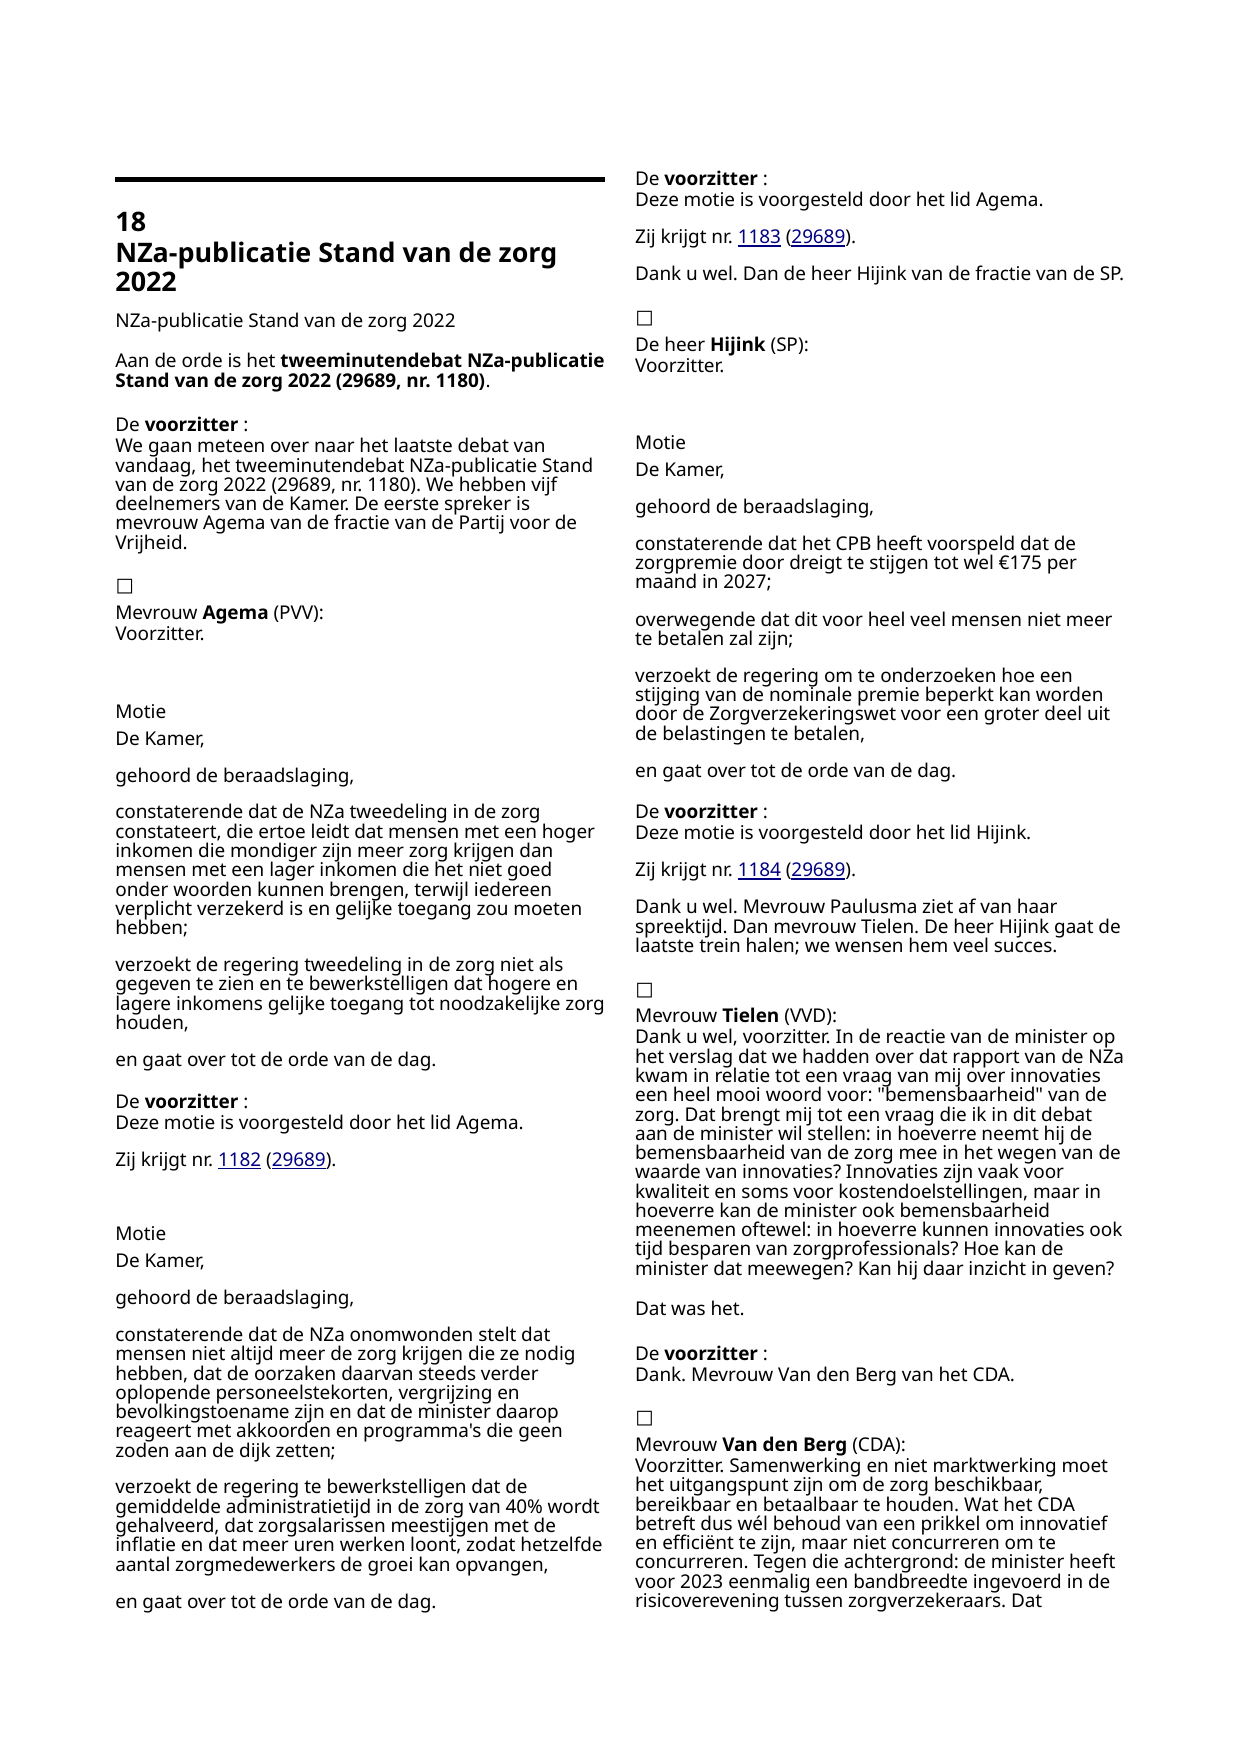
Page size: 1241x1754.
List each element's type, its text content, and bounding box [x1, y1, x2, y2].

text Zij krijgt nr. 1183 (29689). [635, 228, 1125, 247]
text gehoord de beraadslaging, [115, 767, 605, 786]
text Aan de orde is het tweeminutendebat NZa-publicatie Stand van de zorg 2022 (29689, nr. 1180). [115, 352, 605, 391]
text De Kamer, [115, 729, 605, 749]
text Voorzitter. Samenwerking en niet marktwerking moet het uitgangspunt zijn om de zorg beschikbaar, bereikbaar en betaalbaar te houden. Wat het CDA betreft dus wél behoud van een prikkel om innovatief en efficiënt te zijn, maar niet concurreren om te concurreren. Tegen die achtergrond: de minister heeft voor 2023 eenmalig een bandbreedte ingevoerd in de risicoverevening tussen zorgverzekeraars. Dat [635, 1457, 1125, 1611]
text en gaat over tot de orde van de dag. [115, 1051, 605, 1070]
text Zij krijgt nr. 1182 (29689). [115, 1151, 605, 1170]
text Dank. Mevrouw Van den Berg van het CDA. [635, 1366, 1125, 1385]
text De voorzitter : [115, 412, 605, 437]
text Dank u wel, voorzitter. In de reactie van de minister op het verslag dat we hadden over dat rapport van de NZa kwam in relatie tot een vraag van mij over innovaties een heel mooi woord voor: "bemensbaarheid" van de zorg. Dat brengt mij tot een vraag die ik in dit debat aan de minister wil stellen: in hoeverre neemt hij de bemensbaarheid van de zorg mee in het wegen van de waarde van innovaties? Innovaties zijn vaak voor kwaliteit en soms voor kostendoelstellingen, maar in hoeverre kan de minister ook bemensbaarheid meenemen oftewel: in hoeverre kunnen innovaties ook tijd besparen van zorgprofessionals? Hoe kan de minister dat meewegen? Kan hij daar inzicht in geven? [635, 1028, 1125, 1279]
text verzoekt de regering om te onderzoeken hoe een stijging van de nominale premie beperkt kan worden door de Zorgverzekeringswet voor een groter deel uit de belastingen te betalen, [635, 667, 1125, 744]
text Mevrouw Van den Berg (CDA): [635, 1431, 1125, 1457]
text Deze motie is voorgesteld door het lid Agema. [115, 1114, 605, 1133]
text Motie [635, 429, 1125, 455]
text Mevrouw Agema (PVV): [115, 599, 605, 625]
text De heer Hijink (SP): [635, 331, 1125, 357]
text Voorzitter. [635, 357, 1125, 376]
text Deze motie is voorgesteld door het lid Hijink. [635, 824, 1125, 843]
text Deze motie is voorgesteld door het lid Agema. [635, 191, 1125, 210]
text verzoekt de regering te bewerkstelligen dat de gemiddelde administratietijd in de zorg van 40% wordt gehalveerd, dat zorgsalarissen meestijgen met de inflatie en dat meer uren werken loont, zodat hetzelfde aantal zorgmedewerkers de groei kan opvangen, [115, 1478, 605, 1575]
text De Kamer, [115, 1252, 605, 1271]
text gehoord de beraadslaging, [115, 1289, 605, 1308]
text Voorzitter. [115, 625, 605, 644]
text NZa-publicatie Stand van de zorg 2022 [115, 239, 605, 312]
text NZa-publicatie Stand van de zorg 2022 [115, 312, 605, 332]
text De voorzitter : [635, 1340, 1125, 1366]
text ⬜ [635, 305, 1125, 331]
text De Kamer, [635, 461, 1125, 480]
text Dank u wel. Dan de heer Hijink van de fractie van de SP. [635, 265, 1125, 284]
text constaterende dat de NZa tweedeling in de zorg constateert, die ertoe leidt dat mensen met een hoger inkomen die mondiger zijn meer zorg krijgen dan mensen met een lager inkomen die het niet goed onder woorden kunnen brengen, terwijl iedereen verplicht verzekerd is en gelijke toegang zou moeten hebben; [115, 803, 605, 938]
text ⬜ [635, 977, 1125, 1003]
text ⬜ [115, 574, 605, 599]
text ⬜ [635, 1406, 1125, 1431]
text De voorzitter : [635, 165, 1125, 191]
text gehoord de beraadslaging, [635, 498, 1125, 517]
text constaterende dat het CPB heeft voorspeld dat de zorgpremie door dreigt te stijgen tot wel €175 per maand in 2027; [635, 535, 1125, 593]
text Zij krijgt nr. 1184 (29689). [635, 861, 1125, 881]
text Dank u wel. Mevrouw Paulusma ziet af van haar spreektijd. Dan mevrouw Tielen. De heer Hijink gaat de laatste trein halen; we wensen hem veel succes. [635, 898, 1125, 956]
text De voorzitter : [115, 1088, 605, 1114]
text constaterende dat de NZa onomwonden stelt dat mensen niet altijd meer de zorg krijgen die ze nodig hebben, dat de oorzaken daarvan steeds verder oplopende personeelstekorten, vergrijzing en bevolkingstoename zijn en dat de minister daarop reageert met akkoorden en programma's die geen zoden aan de dijk zetten; [115, 1326, 605, 1461]
text en gaat over tot de orde van de dag. [115, 1593, 605, 1612]
text We gaan meteen over naar het laatste debat van vandaag, het tweeminutendebat NZa-publicatie Stand van de zorg 2022 (29689, nr. 1180). We hebben vijf deelnemers van de Kamer. De eerste spreker is mevrouw Agema van de fractie van de Partij voor de Vrijheid. [115, 437, 605, 553]
text 18 [115, 203, 605, 239]
text Dat was het. [635, 1300, 1125, 1319]
text De voorzitter : [635, 798, 1125, 824]
text Motie [115, 1220, 605, 1246]
text overwegende dat dit voor heel veel mensen niet meer te betalen zal zijn; [635, 611, 1125, 649]
text Mevrouw Tielen (VVD): [635, 1003, 1125, 1028]
text en gaat over tot de orde van de dag. [635, 762, 1125, 781]
text Motie [115, 698, 605, 724]
text verzoekt de regering tweedeling in de zorg niet als gegeven te zien en te bewerkstelligen dat hogere en lagere inkomens gelijke toegang tot noodzakelijke zorg houden, [115, 956, 605, 1033]
